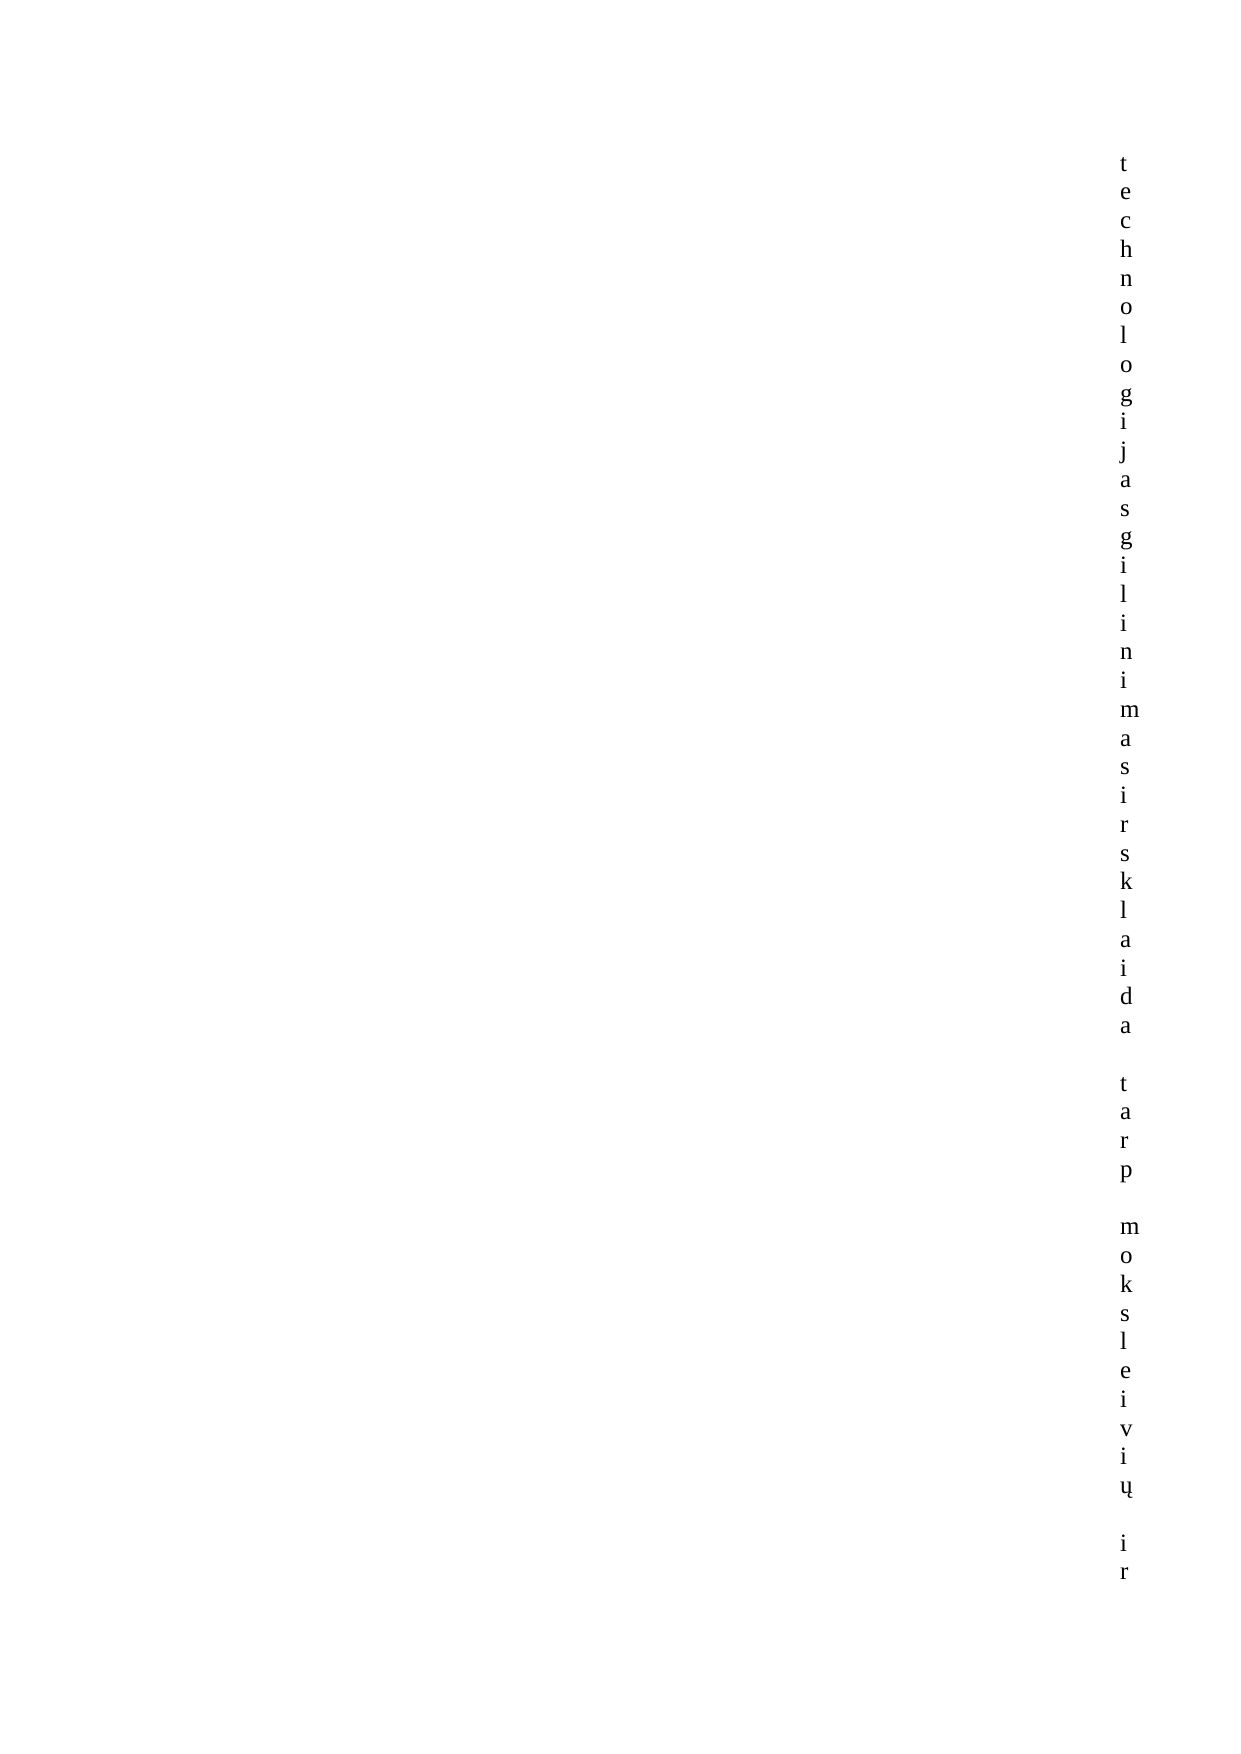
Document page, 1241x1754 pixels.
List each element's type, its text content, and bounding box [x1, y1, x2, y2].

text „Žinių apie mokslą ir technologijas gilinimas ir sklaida tarp moksleivių ir jaunimo bei lyčių lygybės moksle skatinimas“ projektų finansavimo sąlygų aprašo Nr. 2 [1120, 247, 1129, 1585]
